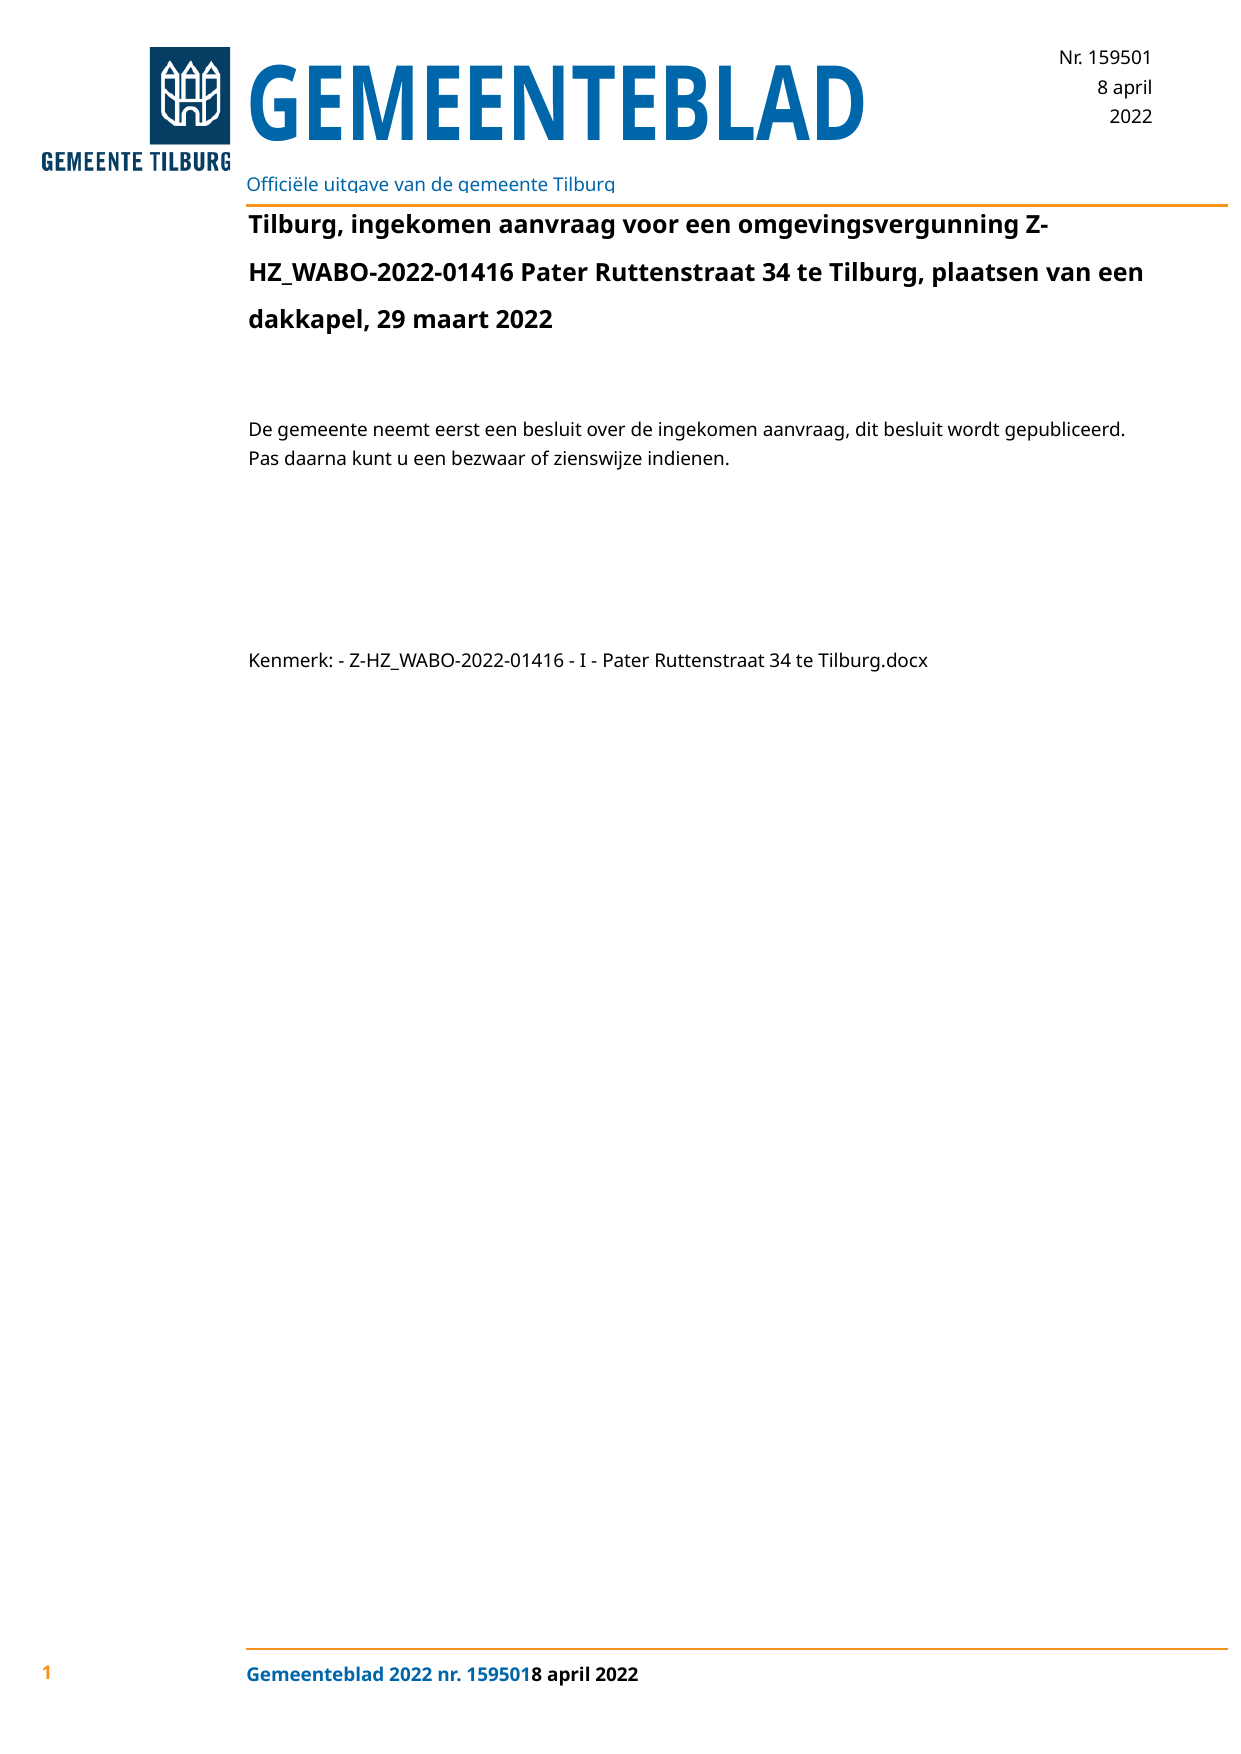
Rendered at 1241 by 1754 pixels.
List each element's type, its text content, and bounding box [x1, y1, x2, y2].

text De gemeente neemt eerst een besluit over de ingekomen aanvraag, dit besluit wordt gepubliceerd. Pas daarna kunt u een bezwaar of zienswijze indienen. [248, 416, 1152, 471]
picture [41, 47, 231, 172]
text Kenmerk: - Z-HZ_WABO-2022-01416 - I - Pater Ruttenstraat 34 te Tilburg.docx [248, 647, 1152, 673]
text Tilburg, ingekomen aanvraag voor een omgevingsvergunning Z-HZ_WABO-2022-01416 Pater Ruttenstraat 34 te Tilburg, plaatsen van een dakkapel, 29 maart 2022 [248, 207, 1152, 336]
